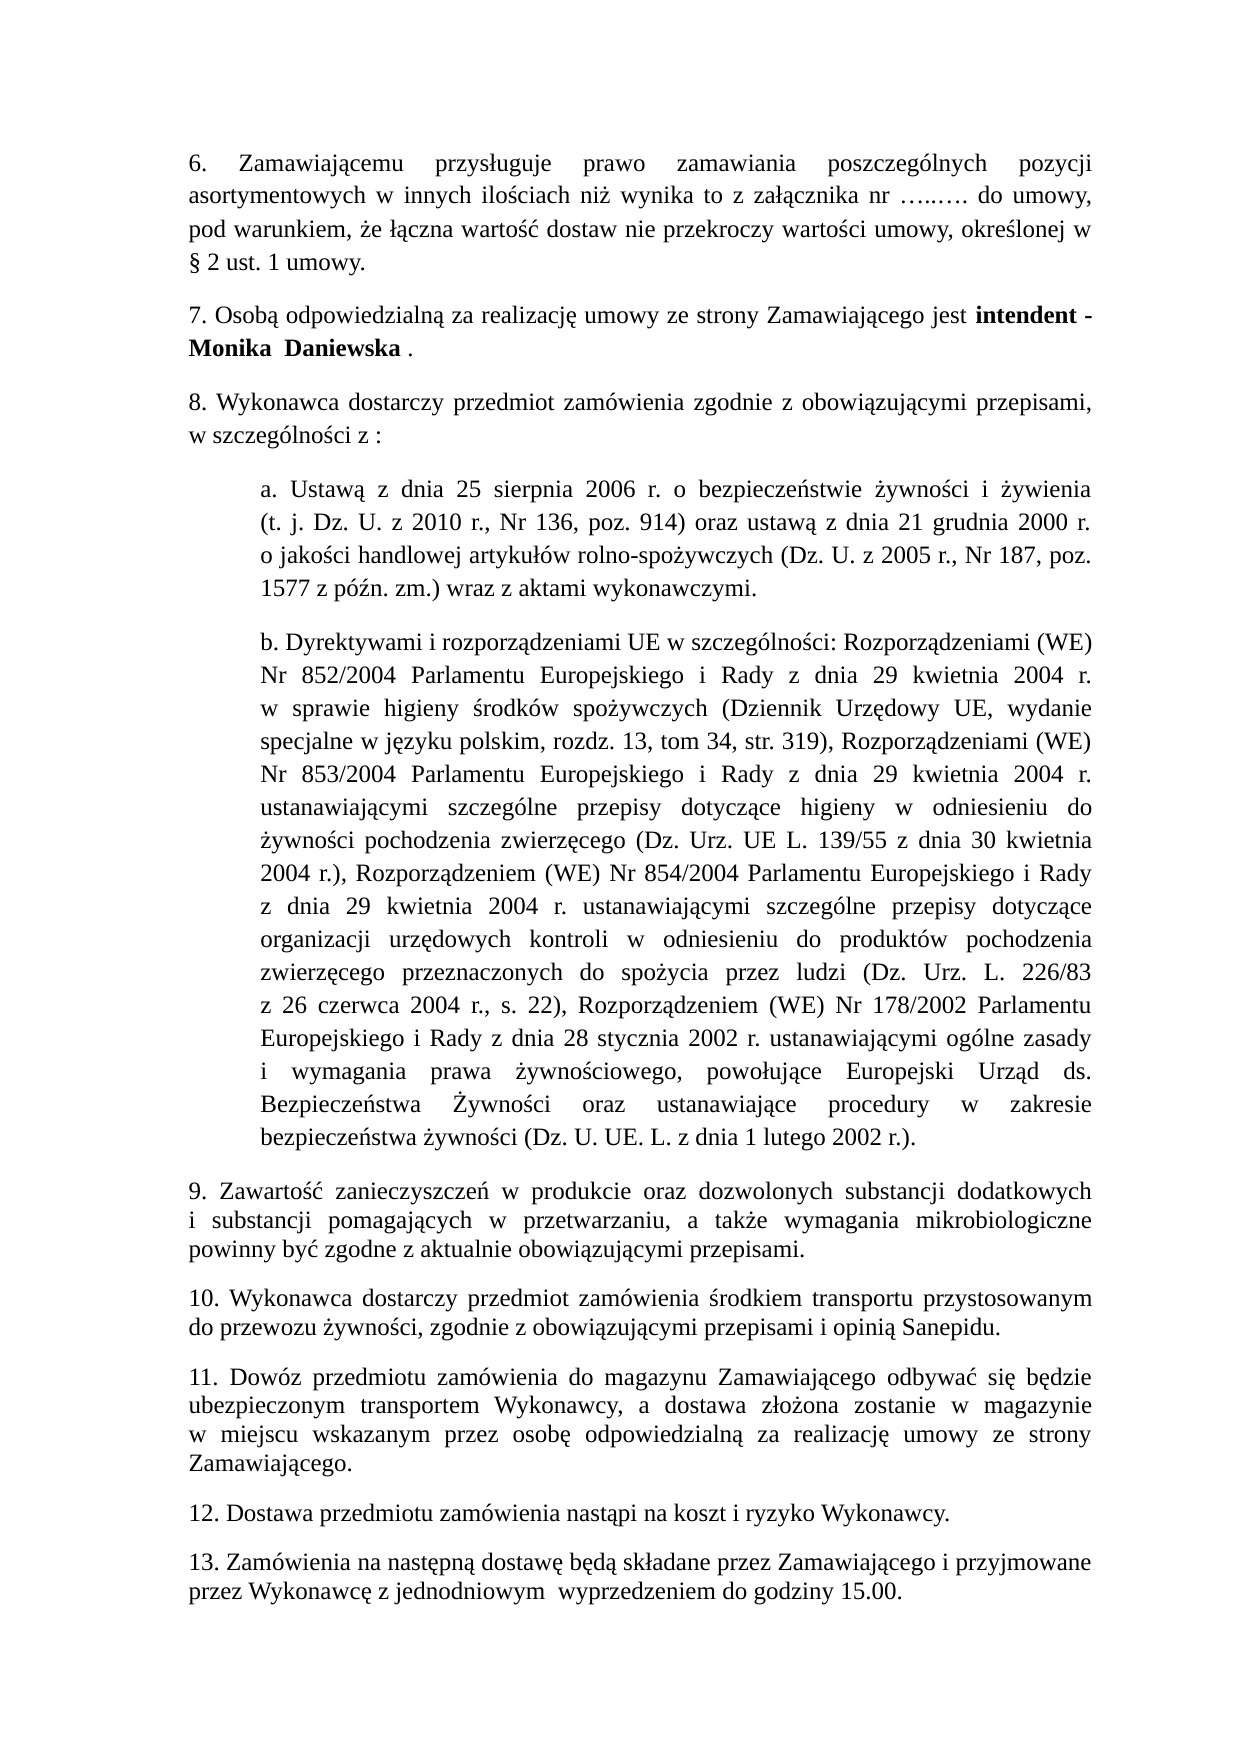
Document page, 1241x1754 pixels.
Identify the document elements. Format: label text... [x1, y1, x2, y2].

list Ustawą z dnia 25 sierpnia 2006 r. o bezpieczeństwie żywności i żywienia (t. j. Dz. U. z 2010 r., Nr 136, poz. 914) oraz ustawą z dnia 21 grudnia 2000 r. o jakości handlowej artykułów rolno-spożywczych (Dz. U. z 2005 r., Nr 187, poz. 1577 z późn. zm.) wraz z aktami wykonawczymi. [223, 474, 1093, 602]
list Osobą odpowiedzialną za realizację umowy ze strony Zamawiającego jest intendent -Monika Daniewska . [188, 301, 1093, 362]
list 10. Wykonawca dostarczy przedmiot zamówienia środkiem transportu przystosowanym do przewozu żywności, zgodnie z obowiązującymi przepisami i opinią Sanepidu. [188, 1283, 1093, 1341]
list 12. Dostawa przedmiotu zamówienia nastąpi na koszt i ryzyko Wykonawcy. [188, 1498, 1093, 1526]
list 9. Zawartość zanieczyszczeń w produkcie oraz dozwolonych substancji dodatkowych i substancji pomagających w przetwarzaniu, a także wymagania mikrobiologiczne powinny być zgodne z aktualnie obowiązującymi przepisami. [188, 1176, 1093, 1263]
list Dyrektywami i rozporządzeniami UE w szczególności: Rozporządzeniami (WE) Nr 852/2004 Parlamentu Europejskiego i Rady z dnia 29 kwietnia 2004 r. w sprawie higieny środków spożywczych (Dziennik Urzędowy UE, wydanie specjalne w języku polskim, rozdz. 13, tom 34, str. 319), Rozporządzeniami (WE) Nr 853/2004 Parlamentu Europejskiego i Rady z dnia 29 kwietnia 2004 r. ustanawiającymi szczególne przepisy dotyczące higieny w odniesieniu do żywności pochodzenia zwierzęcego (Dz. Urz. UE L. 139/55 z dnia 30 kwietnia 2004 r.), Rozporządzeniem (WE) Nr 854/2004 Parlamentu Europejskiego i Rady z dnia 29 kwietnia 2004 r. ustanawiającymi szczególne przepisy dotyczące organizacji urzędowych kontroli w odniesieniu do produktów pochodzenia zwierzęcego przeznaczonych do spożycia przez ludzi (Dz. Urz. L. 226/83 z 26 czerwca 2004 r., s. 22), Rozporządzeniem (WE) Nr 178/2002 Parlamentu Europejskiego i Rady z dnia 28 stycznia 2002 r. ustanawiającymi ogólne zasady i wymagania prawa żywnościowego, powołujące Europejski Urząd ds. Bezpieczeństwa Żywności oraz ustanawiające procedury w zakresie bezpieczeństwa żywności (Dz. U. UE. L. z dnia 1 lutego 2002 r.). [223, 627, 1093, 1151]
list 13. Zamówienia na następną dostawę będą składane przez Zamawiającego i przyjmowane przez Wykonawcę z jednodniowym wyprzedzeniem do godziny 15.00. [188, 1547, 1093, 1605]
list Zamawiającemu przysługuje prawo zamawiania poszczególnych pozycji asortymentowych w innych ilościach niż wynika to z załącznika nr …..…. do umowy, pod warunkiem, że łączna wartość dostaw nie przekroczy wartości umowy, określonej w § 2 ust. 1 umowy. [188, 148, 1093, 275]
list 11. Dowóz przedmiotu zamówienia do magazynu Zamawiającego odbywać się będzie ubezpieczonym transportem Wykonawcy, a dostawa złożona zostanie w magazynie w miejscu wskazanym przez osobę odpowiedzialną za realizację umowy ze strony Zamawiającego. [188, 1362, 1093, 1477]
list Wykonawca dostarczy przedmiot zamówienia zgodnie z obowiązującymi przepisami, w szczególności z : [188, 387, 1093, 449]
